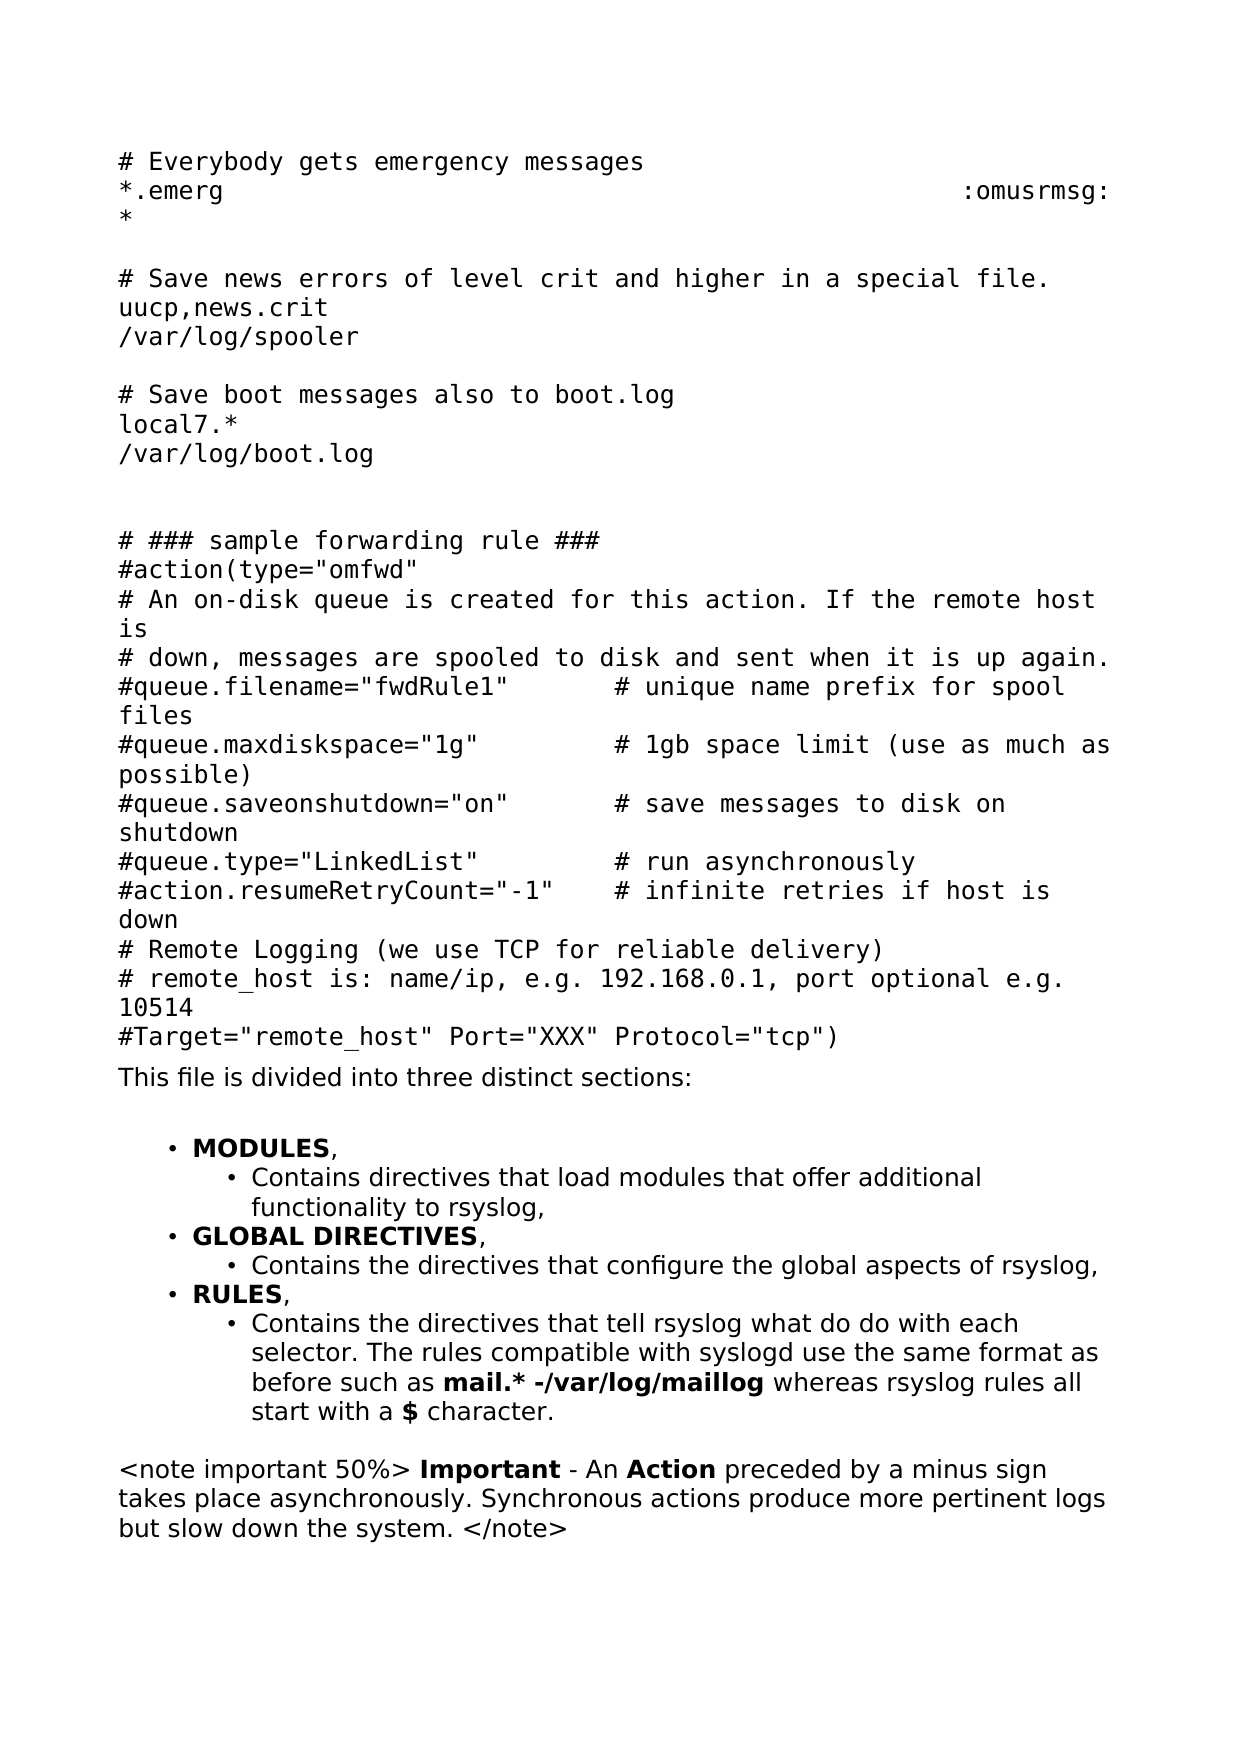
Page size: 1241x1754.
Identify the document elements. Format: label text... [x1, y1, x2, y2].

list Contains the directives that tell rsyslog what do do with each selector. The rules compatible with syslogd use the same format as before such as mail.* -/var/log/maillog whereas rsyslog rules all start with a $ character. [236, 1309, 1122, 1426]
list Contains the directives that configure the global aspects of rsyslog, [236, 1251, 1122, 1280]
list GLOBAL DIRECTIVES, [177, 1222, 1122, 1251]
list Contains directives that load modules that offer additional functionality to rsyslog, [236, 1163, 1122, 1222]
list MODULES, [177, 1134, 1122, 1163]
text <note important 50%> Important - An Action preceded by a minus sign takes place asynchronously. Synchronous actions produce more pertinent logs but slow down the system. </note> [118, 1456, 1122, 1543]
text This file is divided into three distinct sections: [118, 1063, 1122, 1092]
list RULES, [177, 1280, 1122, 1309]
text # Everybody gets emergency messages *.emerg :omusrmsg:* # Save news errors of level crit and higher in a special file. uucp,news.crit /var/log/spooler # Save boot messages also to boot.log local7.* /var/log/boot.log # ### sample forwarding rule ### #action(type="omfwd" # An on-disk queue is created for this action. If the remote host is # down, messages are spooled to disk and sent when it is up again. #queue.filename="fwdRule1" # unique name prefix for spool files #queue.maxdiskspace="1g" # 1gb space limit (use as much as possible) #queue.saveonshutdown="on" # save messages to disk on shutdown #queue.type="LinkedList" # run asynchronously #action.resumeRetryCount="-1" # infinite retries if host is down # Remote Logging (we use TCP for reliable delivery) # remote_host is: name/ip, e.g. 192.168.0.1, port optional e.g. 10514 #Target="remote_host" Port="XXX" Protocol="tcp") [118, 118, 1122, 1051]
